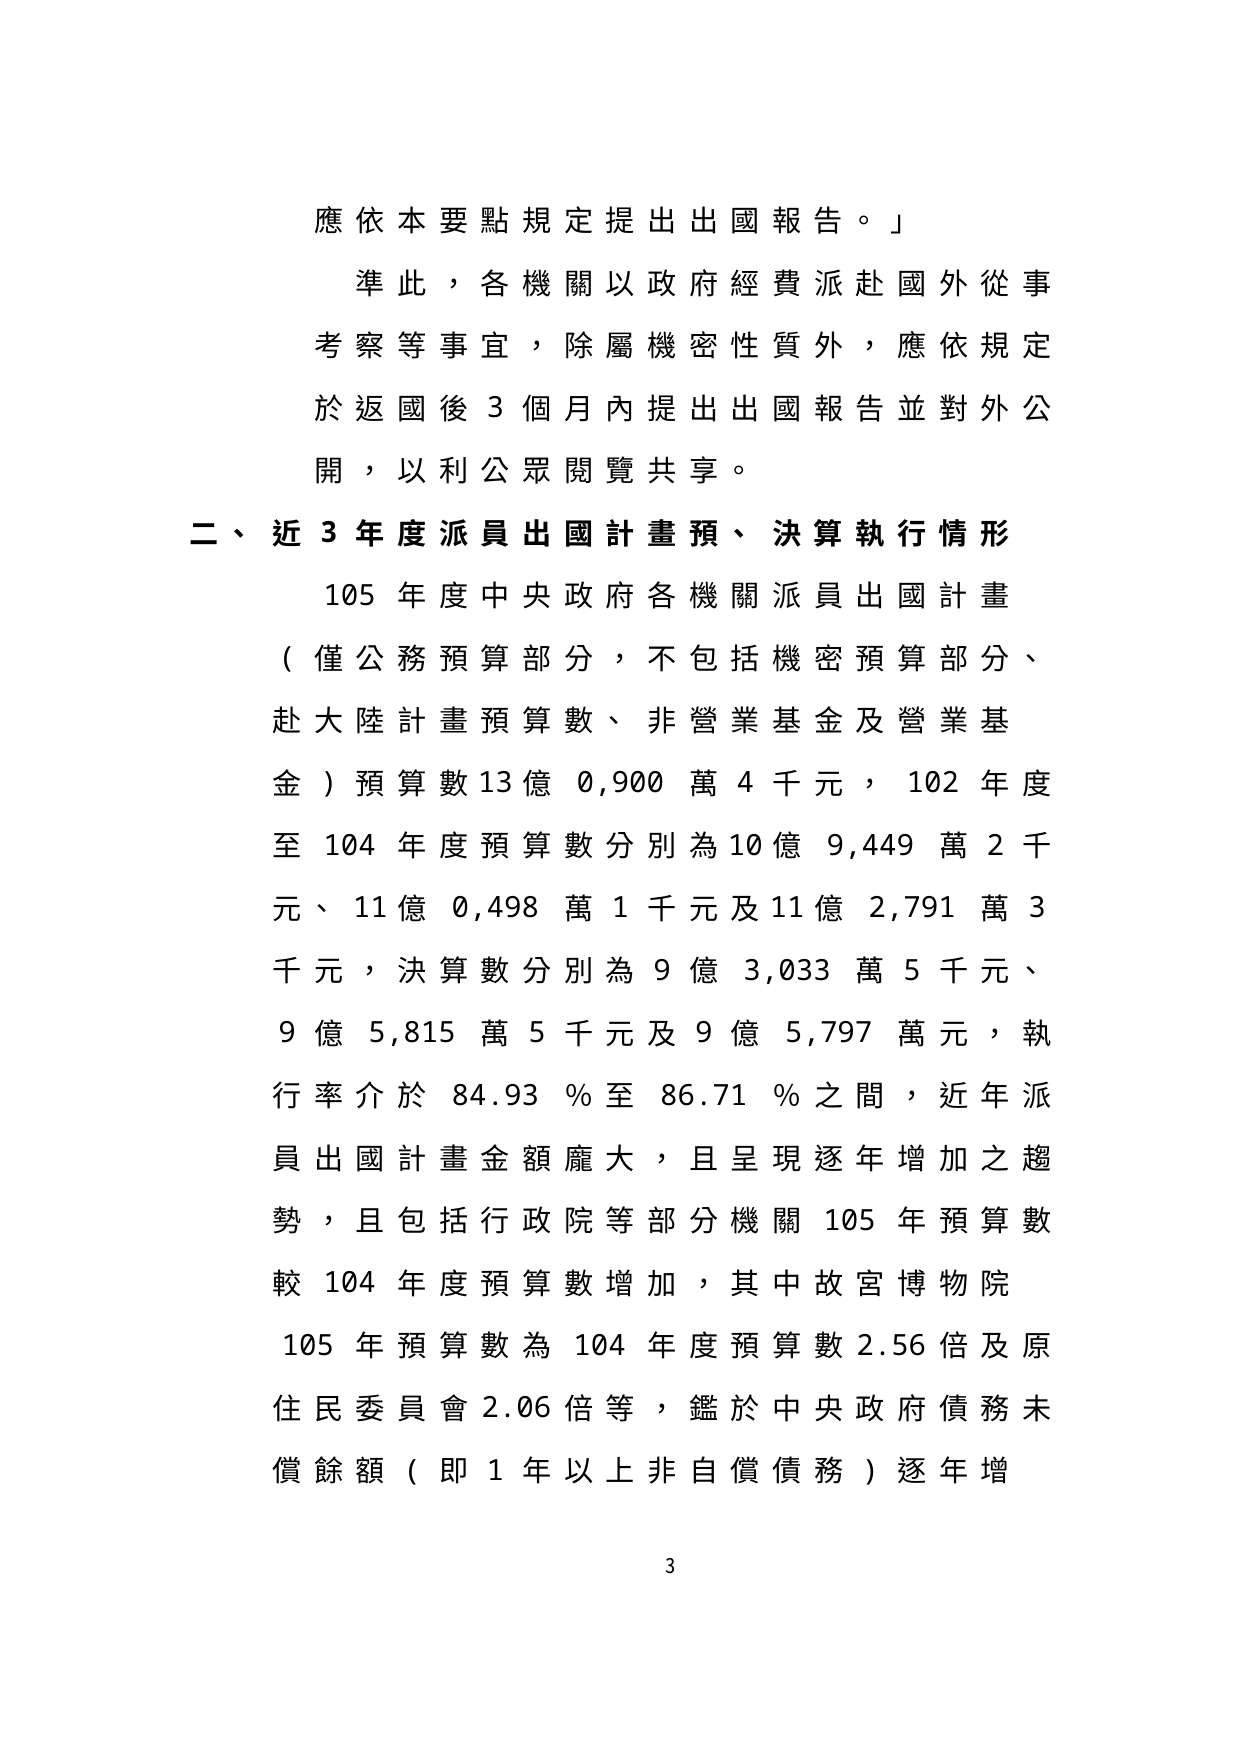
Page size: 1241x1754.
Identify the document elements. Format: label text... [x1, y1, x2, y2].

text 105年度中央政府各機關派員出國計畫(僅公務預算部分，不包括機密預算部分、赴大陸計畫預算數、非營業基金及營業基金)預算數13億0,900萬4千元，102年度至104年度預算數分別為10億9,449萬2千元、11億0,498萬1千元及11億2,791萬3千元，決算數分別為9億3,033萬5千元、9億5,815萬5千元及9億5,797萬元，執行率介於84.93％至86.71％之間，近年派員出國計畫金額龐大，且呈現逐年增加之趨勢，且包括行政院等部分機關105年預算數較104年度預算數增加，其中故宮博物院105年預算數為104年度預算數2.56倍及原住民委員會2.06倍等，鑑於中央政府債務未償餘額(即1年以上非自償債務)逐年增加，且部分考察項目可藉由網際網路取得觀摩或學習資訊，實有必要本於撙節原則，切實執行出國經費，以避免編列浮濫情形(詳附表1)。 [242, 552, 1058, 1490]
text 3.行政院及所屬各機關出國報告綜合處理要點第2點規定：「各機關以政府經費派赴國外從事考察、進修、研究、實習及其他公務有關活動之人員，除屬機密性質外，應依本要點規定提出出國報告。」 [271, 177, 1058, 240]
text 二、近3年度派員出國計畫預、決算執行情形 [183, 490, 1058, 552]
text 準此，各機關以政府經費派赴國外從事考察等事宜，除屬機密性質外，應依規定於返國後3個月內提出出國報告並對外公開，以利公眾閱覽共享。 [271, 240, 1058, 490]
